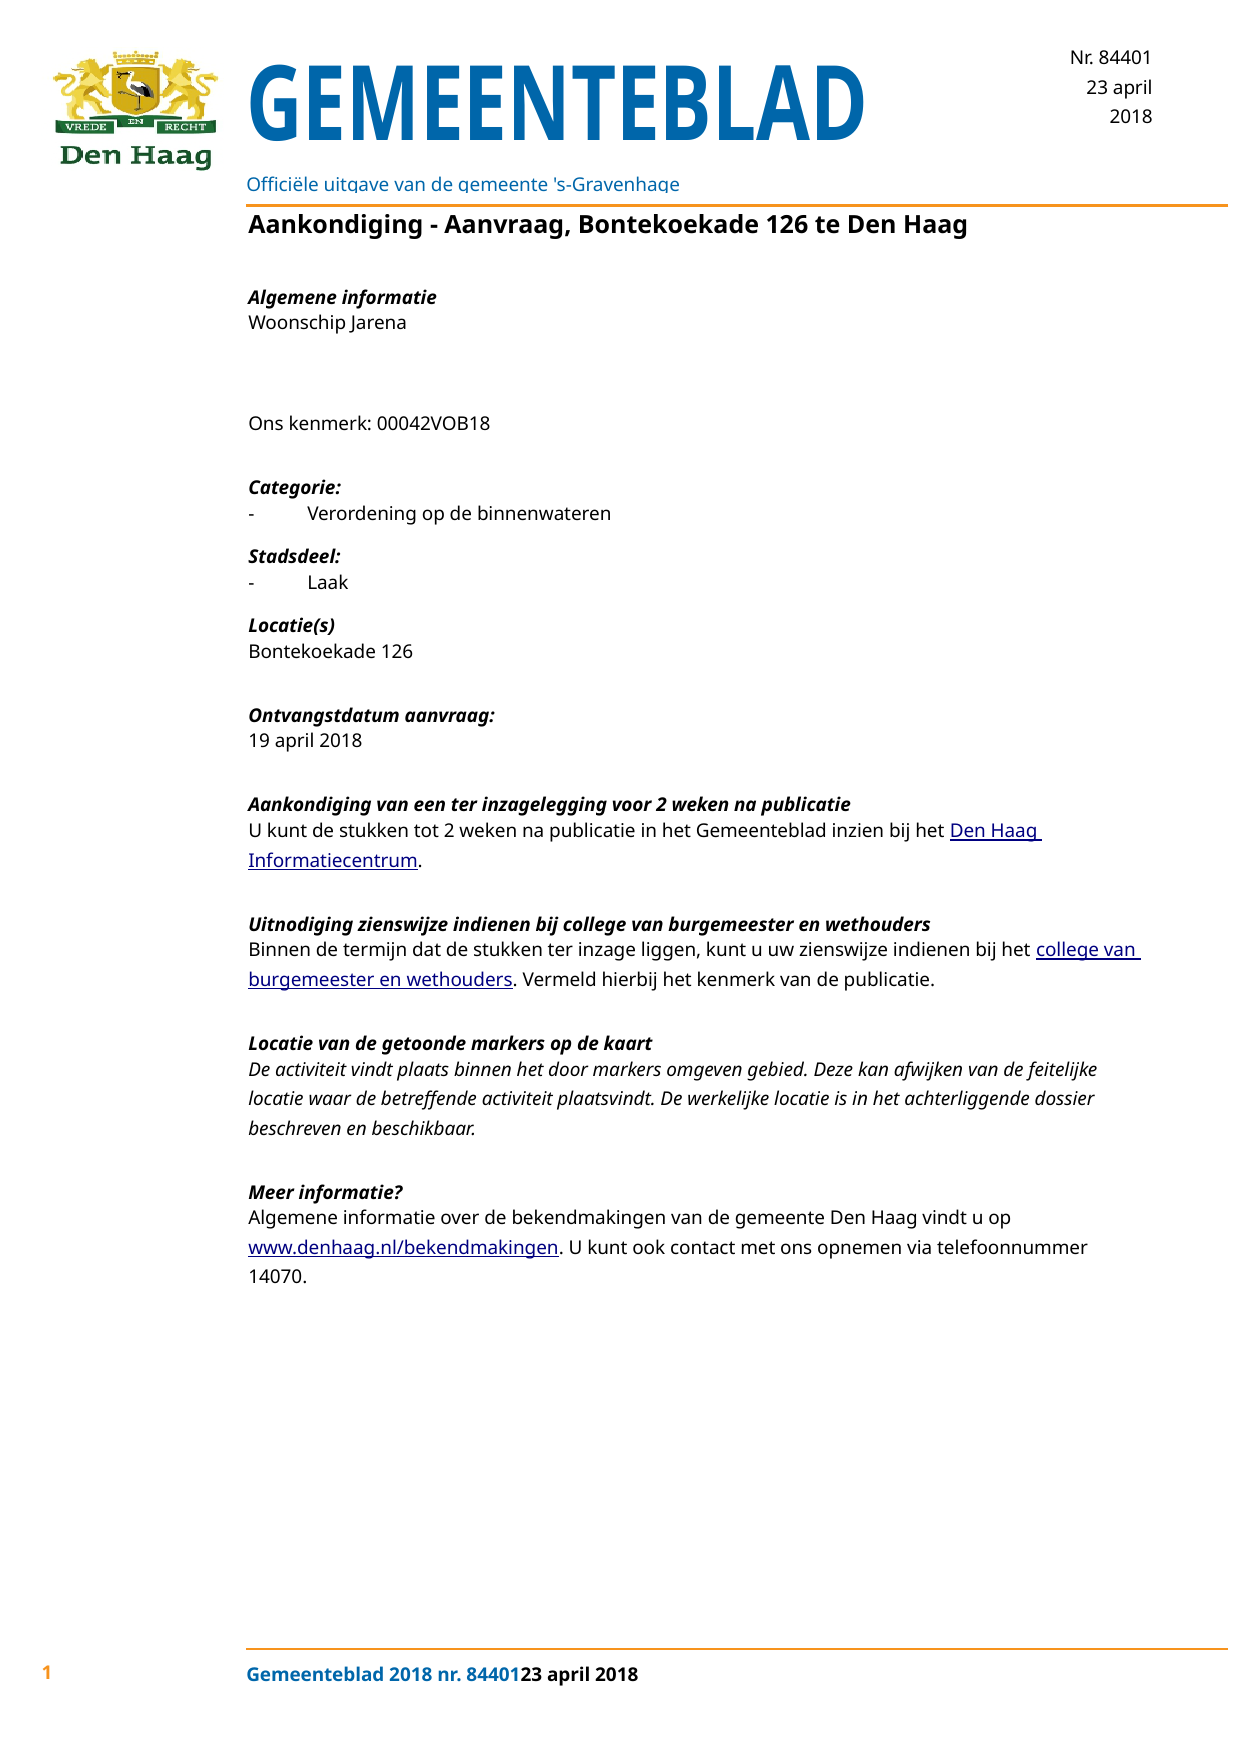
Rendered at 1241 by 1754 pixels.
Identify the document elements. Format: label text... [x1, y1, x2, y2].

text Categorie: [248, 474, 1152, 500]
text U kunt de stukken tot 2 weken na publicatie in het Gemeenteblad inzien bij het Den Haag Informatiecentrum. [248, 817, 1152, 872]
text Woonschip Jarena [248, 309, 1152, 335]
text Ontvangstdatum aanvraag: [248, 702, 1152, 727]
text Locatie(s) [248, 612, 1152, 638]
text Stadsdeel: [248, 543, 1152, 569]
text Ons kenmerk: 00042VOB18 [248, 410, 1152, 436]
text Algemene informatie over de bekendmakingen van de gemeente Den Haag vindt u op www.denhaag.nl/bekendmakingen. U kunt ook contact met ons opnemen via telefoonnummer 14070. [248, 1204, 1152, 1289]
text 19 april 2018 [248, 727, 1152, 753]
text Algemene informatie [248, 284, 1152, 309]
picture [41, 47, 231, 172]
list Laak [248, 569, 1152, 595]
text Uitnodiging zienswijze indienen bij college van burgemeester en wethouders [248, 911, 1152, 936]
text Binnen de termijn dat de stukken ter inzage liggen, kunt u uw zienswijze indienen bij het college van burgemeester en wethouders. Vermeld hierbij het kenmerk van de publicatie. [248, 936, 1152, 992]
text Bontekoekade 126 [248, 638, 1152, 663]
text De activiteit vindt plaats binnen het door markers omgeven gebied. Deze kan afwijken van de feitelijke locatie waar de betreffende activiteit plaatsvindt. De werkelijke locatie is in het achterliggende dossier beschreven en beschikbaar. [248, 1056, 1152, 1141]
text Aankondiging - Aanvraag, Bontekoekade 126 te Den Haag [248, 207, 1152, 241]
text Meer informatie? [248, 1179, 1152, 1204]
list Verordening op de binnenwateren [248, 500, 1152, 526]
text Locatie van de getoonde markers op de kaart [248, 1030, 1152, 1056]
text Aankondiging van een ter inzagelegging voor 2 weken na publicatie [248, 791, 1152, 817]
